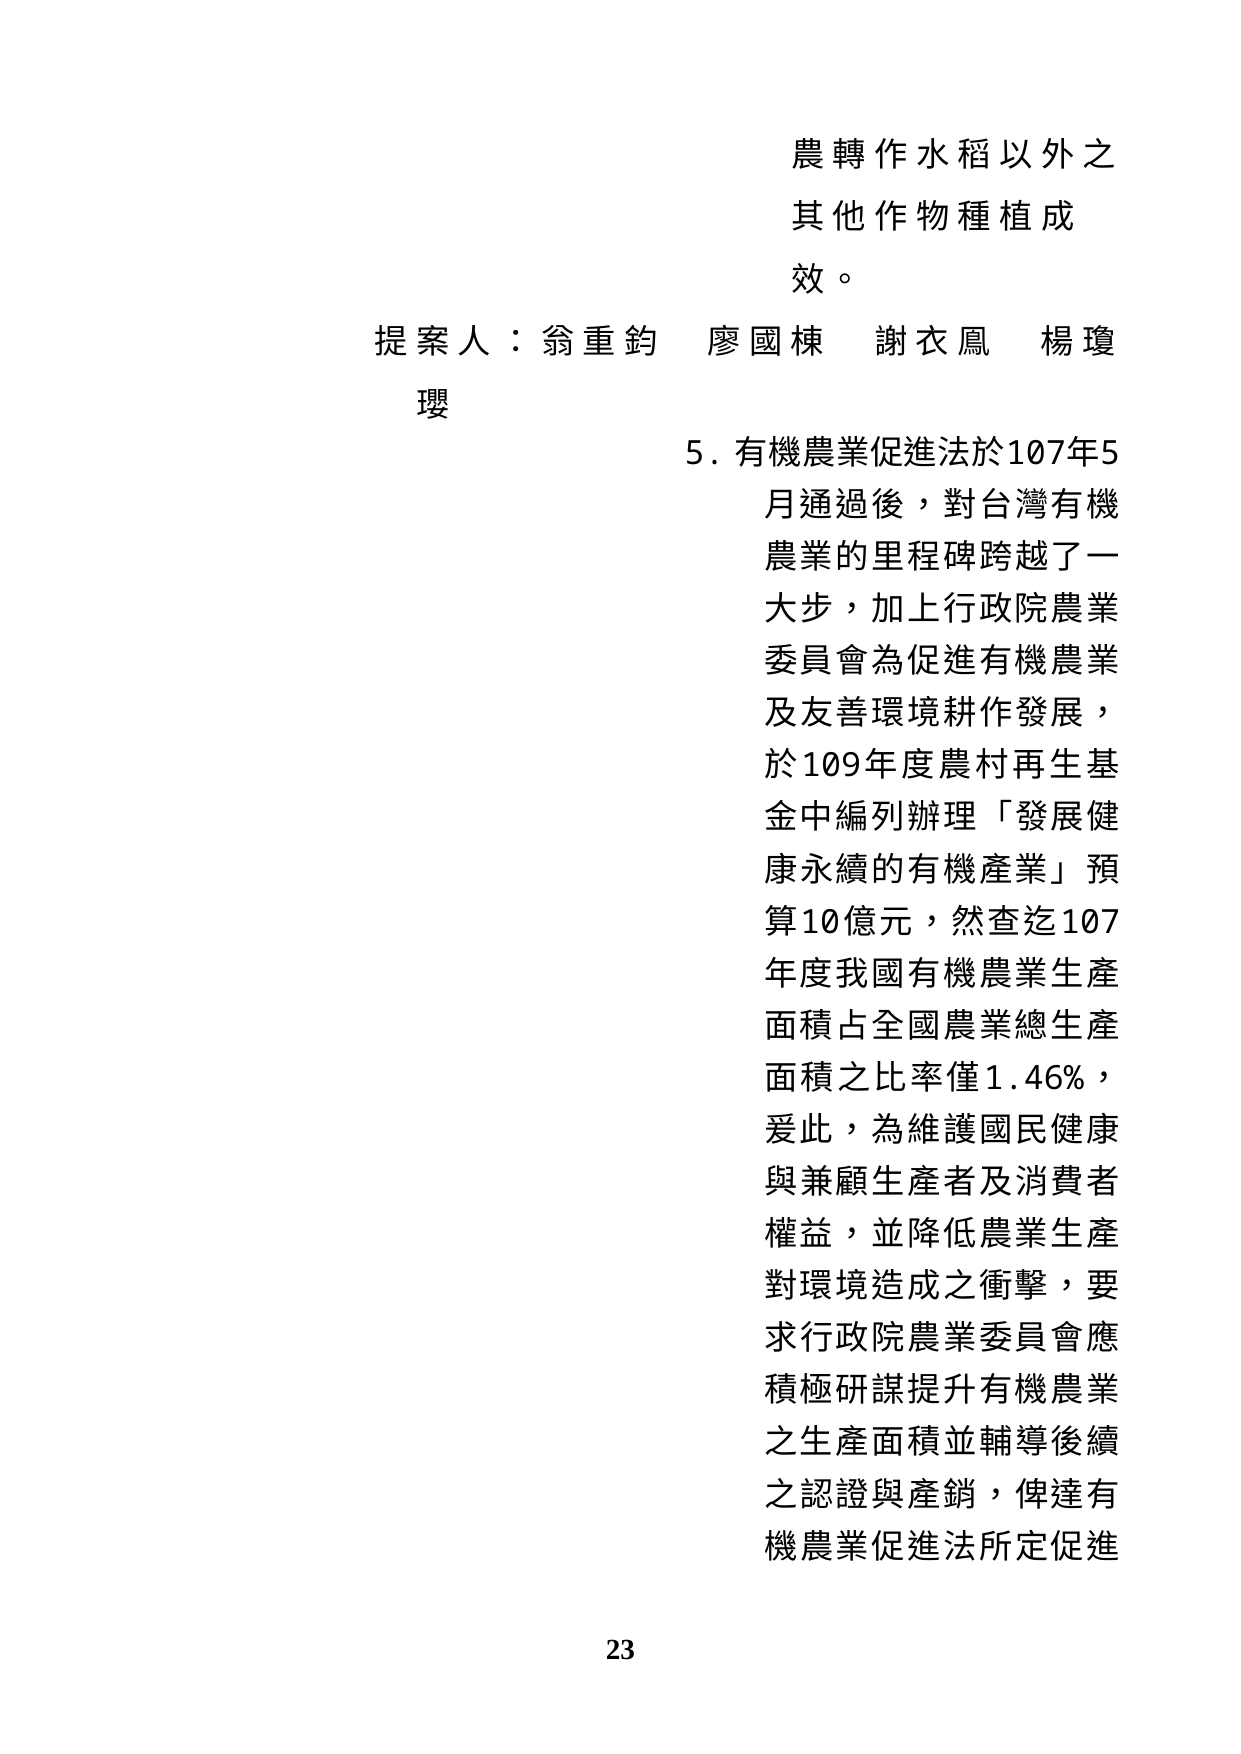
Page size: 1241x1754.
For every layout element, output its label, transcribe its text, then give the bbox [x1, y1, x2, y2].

text 提案人：翁重鈞 廖國棟 謝衣鳯 楊瓊瓔 [369, 298, 1120, 423]
list 農轉作水稻以外之其他作物種植成效。 [684, 110, 1120, 298]
list 有機農業促進法於107年5月通過後，對台灣有機農業的里程碑跨越了一大步，加上行政院農業委員會為促進有機農業及友善環境耕作發展，於109年度農村再生基金中編列辦理「發展健康永續的有機產業」預算10億元，然查迄107年度我國有機農業生產面積占全國農業總生產面積之比率僅1.46%，爰此，為維護國民健康與兼顧生產者及消費者權益，並降低農業生產對環境造成之衝擊，要求行政院農業委員會應積極研謀提升有機農業之生產面積並輔導後續之認證與產銷，俾達有機農業促進法所定促進 [684, 423, 1120, 1568]
